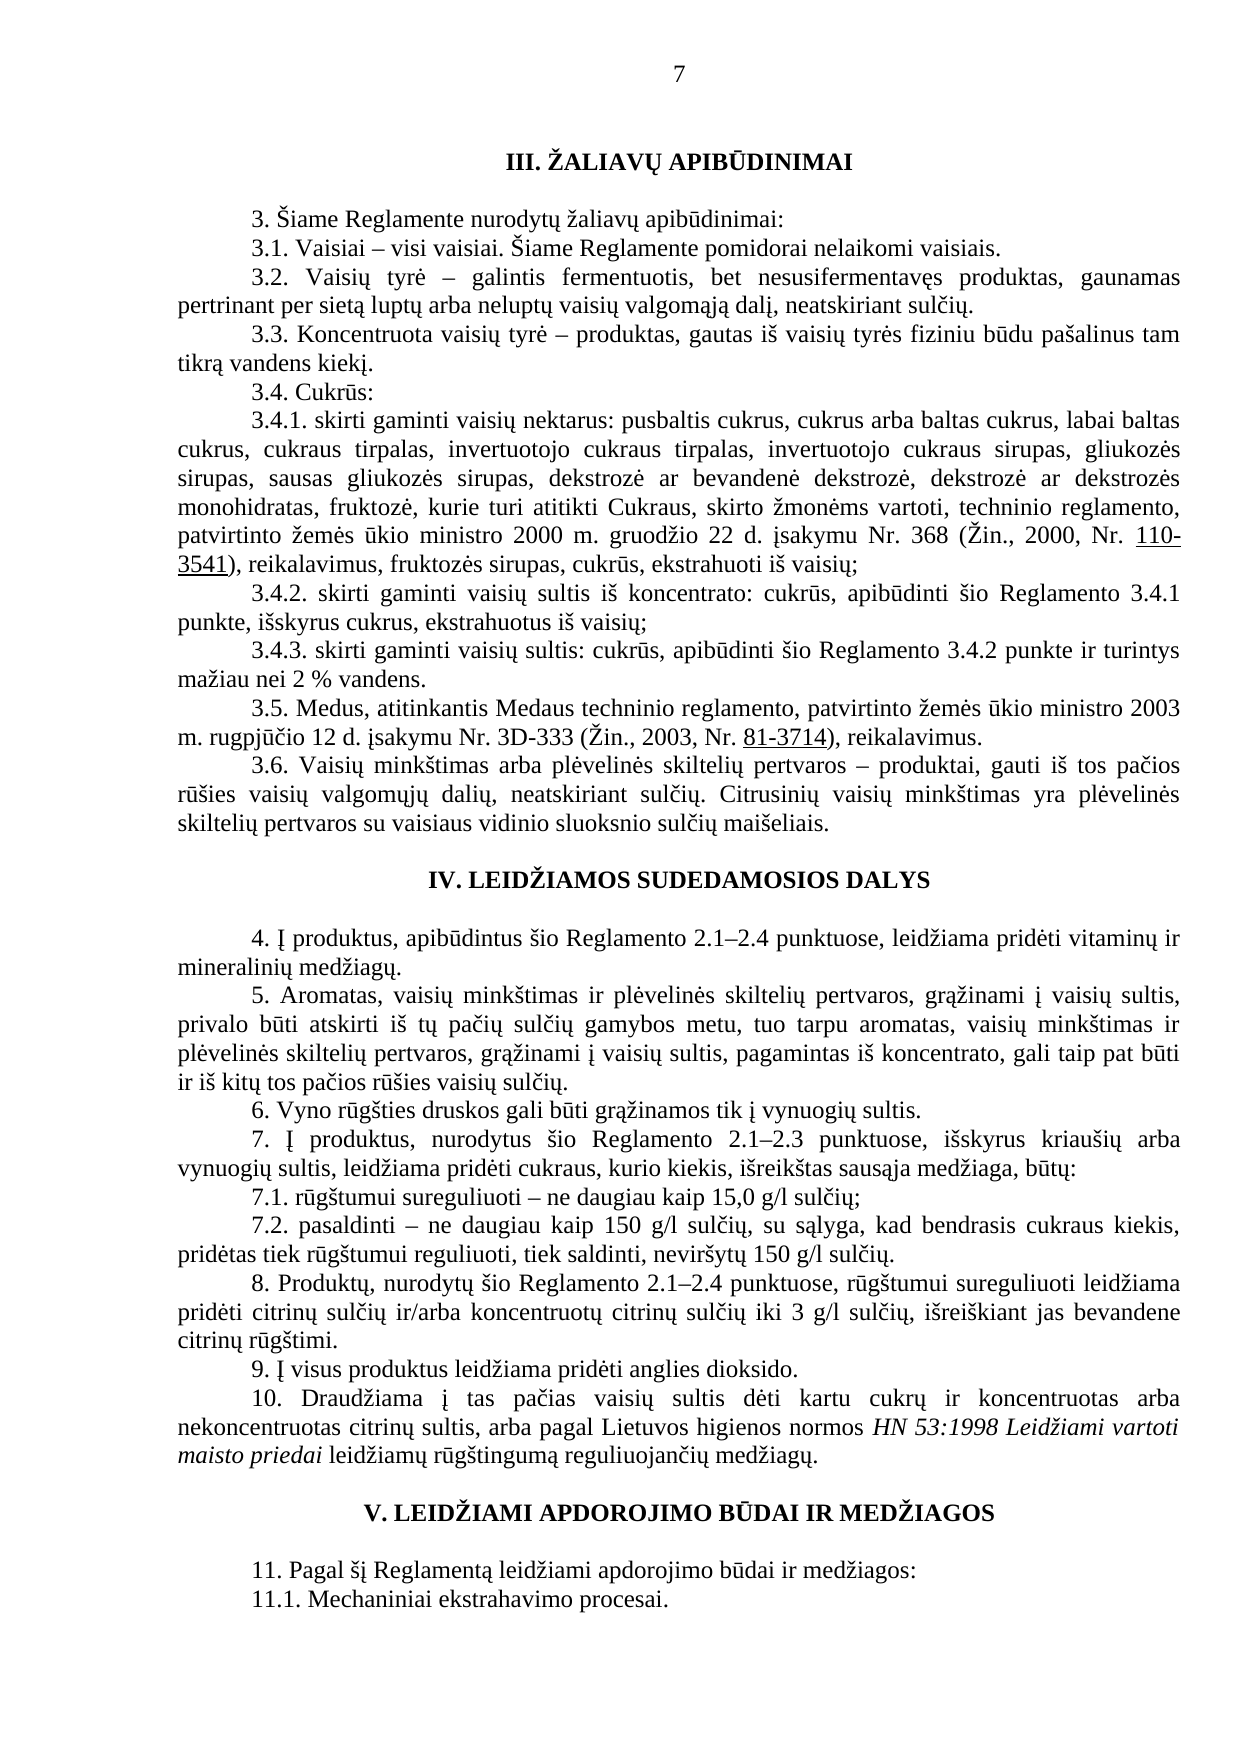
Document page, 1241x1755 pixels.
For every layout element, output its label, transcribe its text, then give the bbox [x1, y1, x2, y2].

text 3.6. Vaisių minkštimas arba plėvelinės skiltelių pertvaros – produktai, gauti iš tos pačios rūšies vaisių valgomųjų dalių, neatskiriant sulčių. Citrusinių vaisių minkštimas yra plėvelinės skiltelių pertvaros su vaisiaus vidinio sluoksnio sulčių maišeliais. [177, 751, 1181, 837]
text 3.2. Vaisių tyrė – galintis fermentuotis, bet nesusifermentavęs produktas, gaunamas pertrinant per sietą luptų arba neluptų vaisių valgomąją dalį, neatskiriant sulčių. [177, 262, 1181, 319]
text 6. Vyno rūgšties druskos gali būti grąžinamos tik į vynuogių sultis. [177, 1096, 1181, 1124]
text 3.4.3. skirti gaminti vaisių sultis: cukrūs, apibūdinti šio Reglamento 3.4.2 punkte ir turintys mažiau nei 2 % vandens. [177, 636, 1181, 693]
text 3.3. Koncentruota vaisių tyrė – produktas, gautas iš vaisių tyrės fiziniu būdu pašalinus tam tikrą vandens kiekį. [177, 319, 1181, 377]
text 7.2. pasaldinti – ne daugiau kaip 150 g/l sulčių, su sąlyga, kad bendrasis cukraus kiekis, pridėtas tiek rūgštumui reguliuoti, tiek saldinti, neviršytų 150 g/l sulčių. [177, 1211, 1181, 1268]
text IV. LEIDŽIAMOS SUDEDAMOSIOS DALYS [177, 866, 1181, 894]
text 3.4.1. skirti gaminti vaisių nektarus: pusbaltis cukrus, cukrus arba baltas cukrus, labai baltas cukrus, cukraus tirpalas, invertuotojo cukraus tirpalas, invertuotojo cukraus sirupas, gliukozės sirupas, sausas gliukozės sirupas, dekstrozė ar bevandenė dekstrozė, dekstrozė ar dekstrozės monohidratas, fruktozė, kurie turi atitikti Cukraus, skirto žmonėms vartoti, techninio reglamento, patvirtinto žemės ūkio ministro 2000 m. gruodžio 22 d. įsakymu Nr. 368 (Žin., 2000, Nr. 110-3541), reikalavimus, fruktozės sirupas, cukrūs, ekstrahuoti iš vaisių; [177, 406, 1181, 578]
text III. ŽALIAVŲ APIBŪDINIMAI [177, 147, 1181, 176]
text 11. Pagal šį Reglamentą leidžiami apdorojimo būdai ir medžiagos: [177, 1556, 1181, 1584]
text 3.4. Cukrūs: [177, 377, 1181, 406]
text 3.4.2. skirti gaminti vaisių sultis iš koncentrato: cukrūs, apibūdinti šio Reglamento 3.4.1 punkte, išskyrus cukrus, ekstrahuotus iš vaisių; [177, 578, 1181, 636]
text 9. Į visus produktus leidžiama pridėti anglies dioksido. [177, 1354, 1181, 1383]
text 3.5. Medus, atitinkantis Medaus techninio reglamento, patvirtinto žemės ūkio ministro 2003 m. rugpjūčio 12 d. įsakymu Nr. 3D-333 (Žin., 2003, Nr. 81-3714), reikalavimus. [177, 693, 1181, 751]
text 3.1. Vaisiai – visi vaisiai. Šiame Reglamente pomidorai nelaikomi vaisiais. [177, 233, 1181, 262]
text 11.1. Mechaniniai ekstrahavimo procesai. [177, 1584, 1181, 1613]
text 4. Į produktus, apibūdintus šio Reglamento 2.1–2.4 punktuose, leidžiama pridėti vitaminų ir mineralinių medžiagų. [177, 923, 1181, 981]
text 8. Produktų, nurodytų šio Reglamento 2.1–2.4 punktuose, rūgštumui sureguliuoti leidžiama pridėti citrinų sulčių ir/arba koncentruotų citrinų sulčių iki 3 g/l sulčių, išreiškiant jas bevandene citrinų rūgštimi. [177, 1268, 1181, 1354]
text 7.1. rūgštumui sureguliuoti – ne daugiau kaip 15,0 g/l sulčių; [177, 1182, 1181, 1211]
text 7. Į produktus, nurodytus šio Reglamento 2.1–2.3 punktuose, išskyrus kriaušių arba vynuogių sultis, leidžiama pridėti cukraus, kurio kiekis, išreikštas sausąja medžiaga, būtų: [177, 1124, 1181, 1182]
text V. LEIDŽIAMI APDOROJIMO BŪDAI IR MEDŽIAGOS [177, 1498, 1181, 1527]
text 3. Šiame Reglamente nurodytų žaliavų apibūdinimai: [177, 204, 1181, 233]
text 5. Aromatas, vaisių minkštimas ir plėvelinės skiltelių pertvaros, grąžinami į vaisių sultis, privalo būti atskirti iš tų pačių sulčių gamybos metu, tuo tarpu aromatas, vaisių minkštimas ir plėvelinės skiltelių pertvaros, grąžinami į vaisių sultis, pagamintas iš koncentrato, gali taip pat būti ir iš kitų tos pačios rūšies vaisių sulčių. [177, 981, 1181, 1096]
text 10. Draudžiama į tas pačias vaisių sultis dėti kartu cukrų ir koncentruotas arba nekoncentruotas citrinų sultis, arba pagal Lietuvos higienos normos HN 53:1998 Leidžiami vartoti maisto priedai leidžiamų rūgštingumą reguliuojančių medžiagų. [177, 1383, 1181, 1469]
